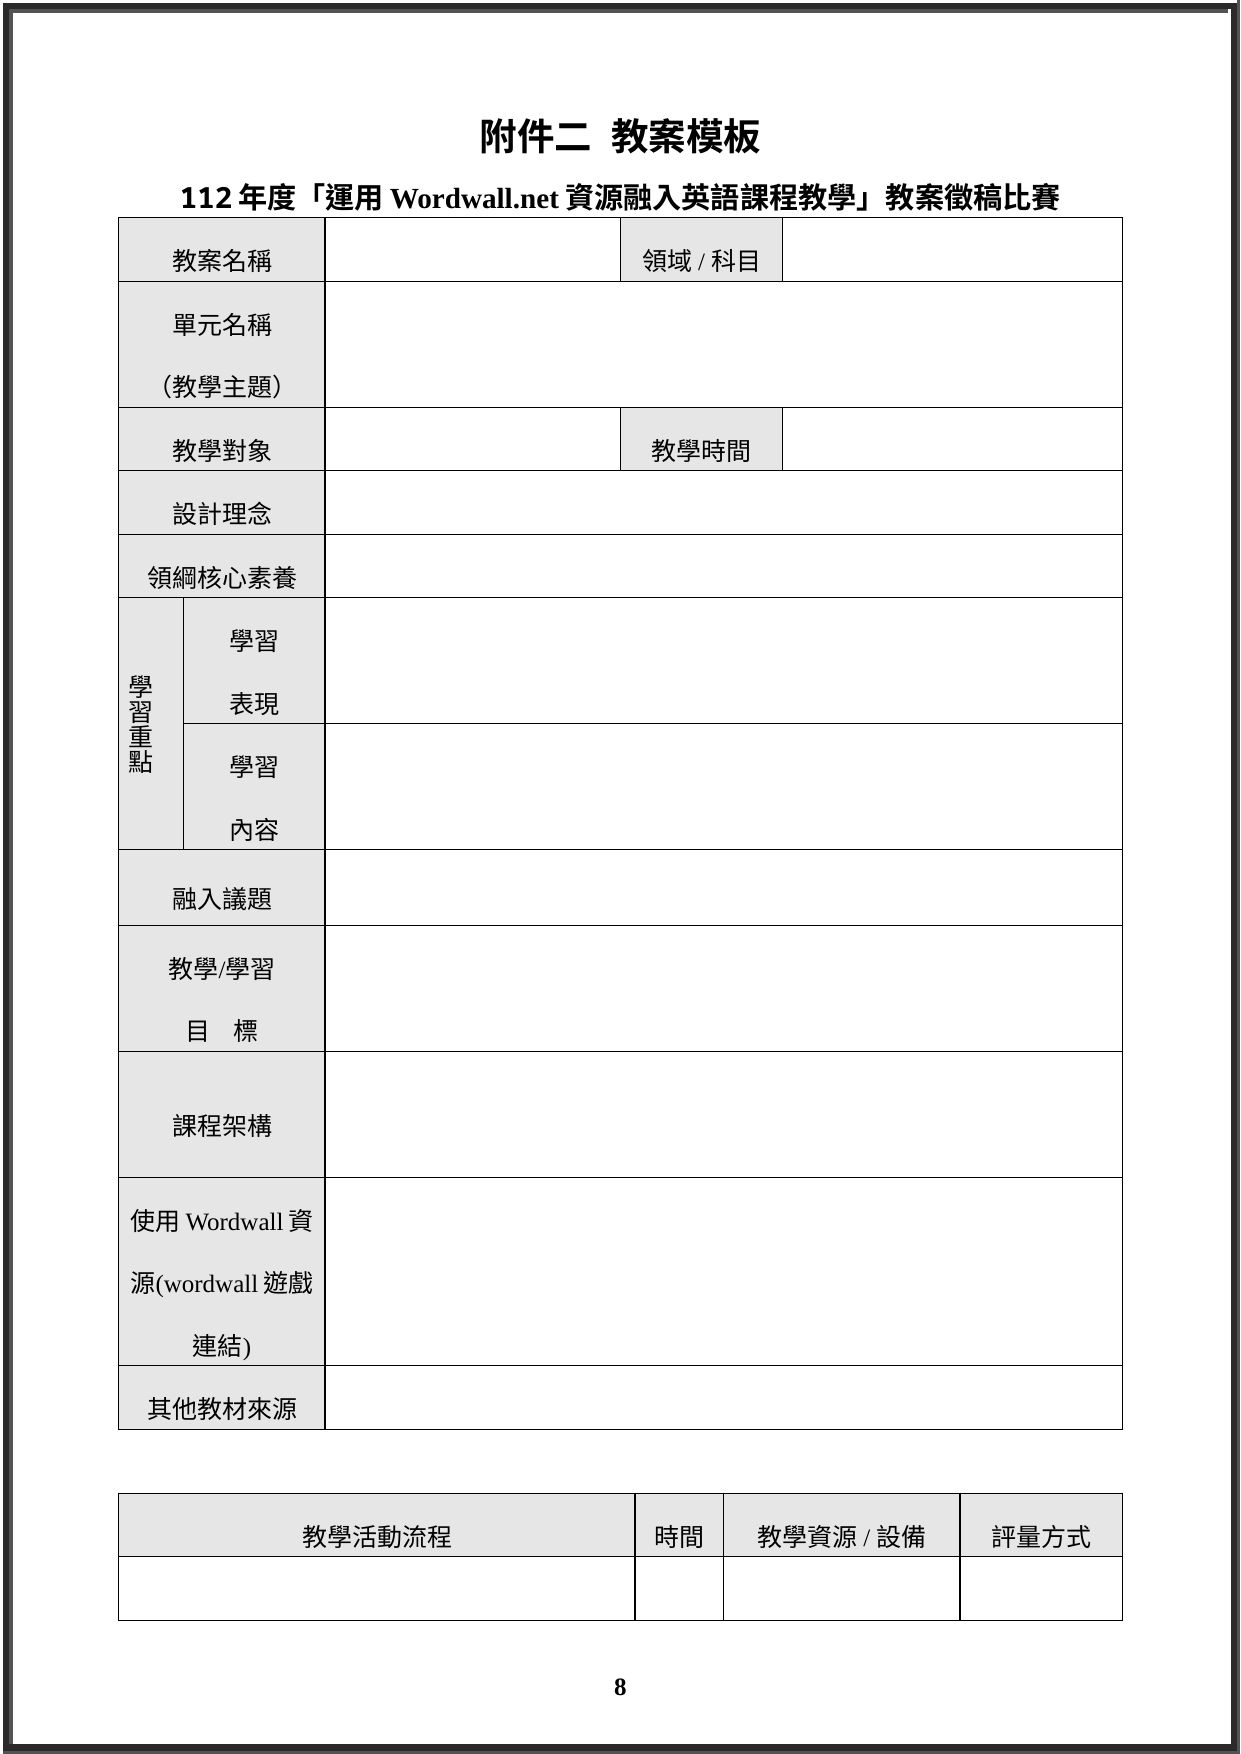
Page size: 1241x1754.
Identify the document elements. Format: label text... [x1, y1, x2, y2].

table_header 教學活動流程 [119, 1494, 634, 1556]
table_cell [326, 1366, 1122, 1429]
table_cell [326, 535, 1122, 597]
table_header 評量方式 [961, 1494, 1122, 1556]
table_cell [326, 1178, 1122, 1365]
table_cell 教學對象 [119, 408, 324, 470]
table_cell [326, 1052, 1122, 1177]
table_cell [783, 408, 1122, 470]
table_cell 設計理念 [119, 471, 324, 534]
table_header [326, 218, 620, 281]
table_header [783, 218, 1122, 281]
table_cell 領綱核心素養 [119, 535, 324, 597]
table_cell [326, 598, 1122, 723]
table_cell [724, 1557, 959, 1619]
table_header 領域 / 科目 [621, 218, 782, 281]
table_cell [326, 850, 1122, 925]
table_cell [326, 926, 1122, 1051]
table_cell [636, 1557, 723, 1619]
text 附件二 教案模板 [118, 92, 1122, 154]
table_cell 教學/學習 目 標 [119, 926, 324, 1051]
table_cell 單元名稱 （教學主題） [119, 282, 324, 407]
table_cell [326, 408, 620, 470]
table_header 時間 [636, 1494, 723, 1556]
table_cell 使用Wordwall資源(wordwall遊戲連結) [119, 1178, 324, 1365]
table_cell [326, 471, 1122, 534]
text 112年度「運用Wordwall.net資源融入英語課程教學」教案徵稿比賽 [118, 154, 1122, 217]
table_cell [961, 1557, 1122, 1619]
table_cell 學習 內容 [184, 724, 324, 849]
table_cell 學習 表現 [184, 598, 324, 723]
table_cell 課程架構 [119, 1052, 324, 1177]
table_header 教學資源 / 設備 [724, 1494, 959, 1556]
table_cell 融入議題 [119, 850, 324, 925]
table_cell [119, 1557, 634, 1619]
table_header 教案名稱 [119, 218, 324, 281]
table_cell 其他教材來源 [119, 1366, 324, 1429]
table_cell 教學時間 [621, 408, 782, 470]
table_cell 學習重點 [119, 598, 183, 849]
table_cell [326, 724, 1122, 849]
table_cell [326, 282, 1122, 407]
